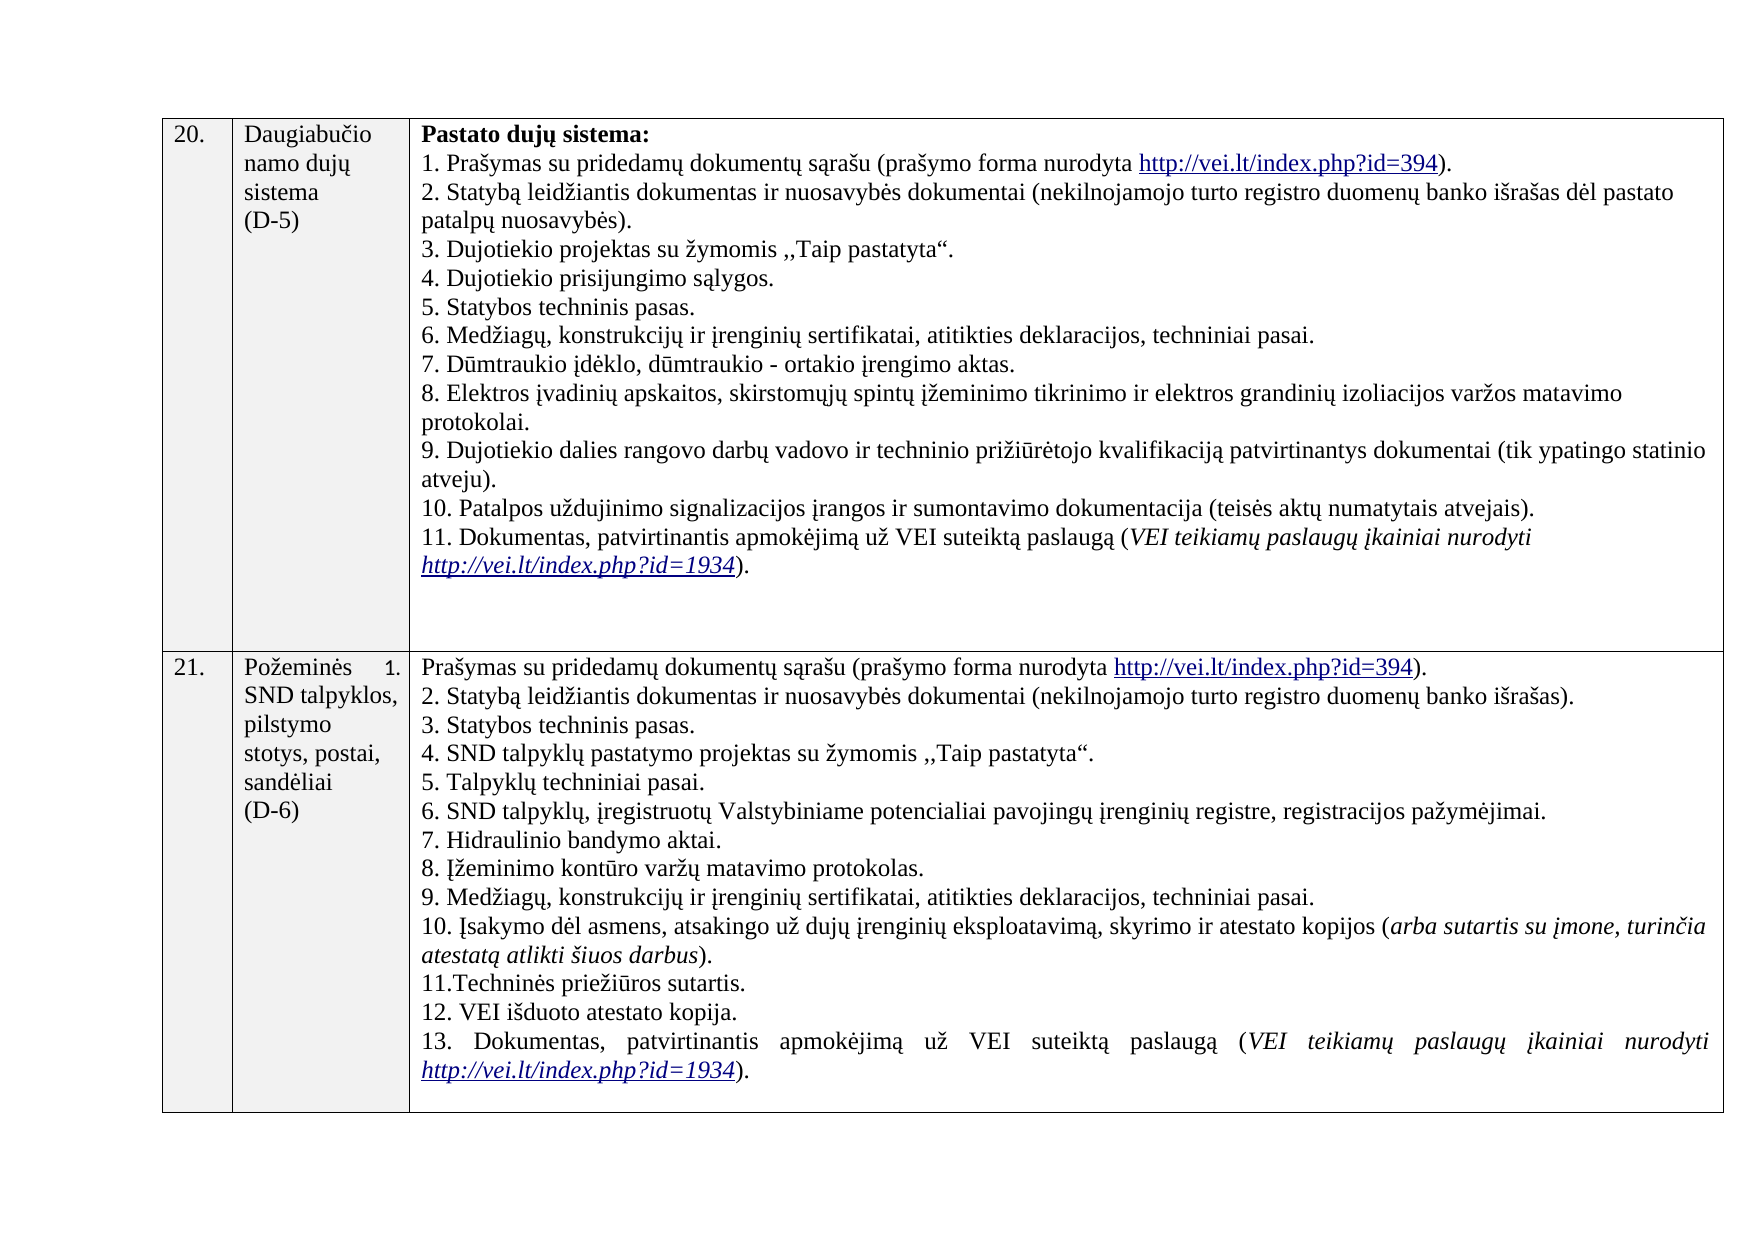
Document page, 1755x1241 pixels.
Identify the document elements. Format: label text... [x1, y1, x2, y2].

table_cell Pastato dujų sistema: 1. Prašymas su pridedamų dokumentų sąrašu (prašymo forma nurodyta http://vei.lt/index.php?id=394). 2. Statybą leidžiantis dokumentas ir nuosavybės dokumentai (nekilnojamojo turto registro duomenų banko išrašas dėl pastato patalpų nuosavybės). 3. Dujotiekio projektas su žymomis ,,Taip pastatyta“. 4. Dujotiekio prisijungimo sąlygos. 5. Statybos techninis pasas. 6. Medžiagų, konstrukcijų ir įrenginių sertifikatai, atitikties deklaracijos, techniniai pasai. 7. Dūmtraukio įdėklo, dūmtraukio - ortakio įrengimo aktas. 8. Elektros įvadinių apskaitos, skirstomųjų spintų įžeminimo tikrinimo ir elektros grandinių izoliacijos varžos matavimo protokolai. 9. Dujotiekio dalies rangovo darbų vadovo ir techninio prižiūrėtojo kvalifikaciją patvirtinantys dokumentai (tik ypatingo statinio atveju). 10. Patalpos uždujinimo signalizacijos įrangos ir sumontavimo dokumentacija (teisės aktų numatytais atvejais). 11. Dokumentas, patvirtinantis apmokėjimą už VEI suteiktą paslaugą (VEI teikiamų paslaugų įkainiai nurodyti http://vei.lt/index.php?id=1934). [410, 119, 1723, 651]
table_cell 21. [163, 652, 232, 1112]
table_cell Prašymas su pridedamų dokumentų sąrašu (prašymo forma nurodyta http://vei.lt/index.php?id=394). 2. Statybą leidžiantis dokumentas ir nuosavybės dokumentai (nekilnojamojo turto registro duomenų banko išrašas). 3. Statybos techninis pasas. 4. SND talpyklų pastatymo projektas su žymomis ,,Taip pastatyta“. 5. Talpyklų techniniai pasai. 6. SND talpyklų, įregistruotų Valstybiniame potencialiai pavojingų įrenginių registre, registracijos pažymėjimai. 7. Hidraulinio bandymo aktai. 8. Įžeminimo kontūro varžų matavimo protokolas. 9. Medžiagų, konstrukcijų ir įrenginių sertifikatai, atitikties deklaracijos, techniniai pasai. 10. Įsakymo dėl asmens, atsakingo už dujų įrenginių eksploatavimą, skyrimo ir atestato kopijos (arba sutartis su įmone, turinčia atestatą atlikti šiuos darbus). 11.Techninės priežiūros sutartis. 12. VEI išduoto atestato kopija. 13. Dokumentas, patvirtinantis apmokėjimą už VEI suteiktą paslaugą (VEI teikiamų paslaugų įkainiai nurodyti http://vei.lt/index.php?id=1934). [410, 652, 1723, 1112]
table_cell Daugiabučio namo dujų sistema (D-5) [233, 119, 409, 651]
table_cell 20. [163, 119, 232, 651]
table_cell Požeminės SND talpyklos, pilstymo stotys, postai, sandėliai (D-6) [233, 652, 409, 1112]
